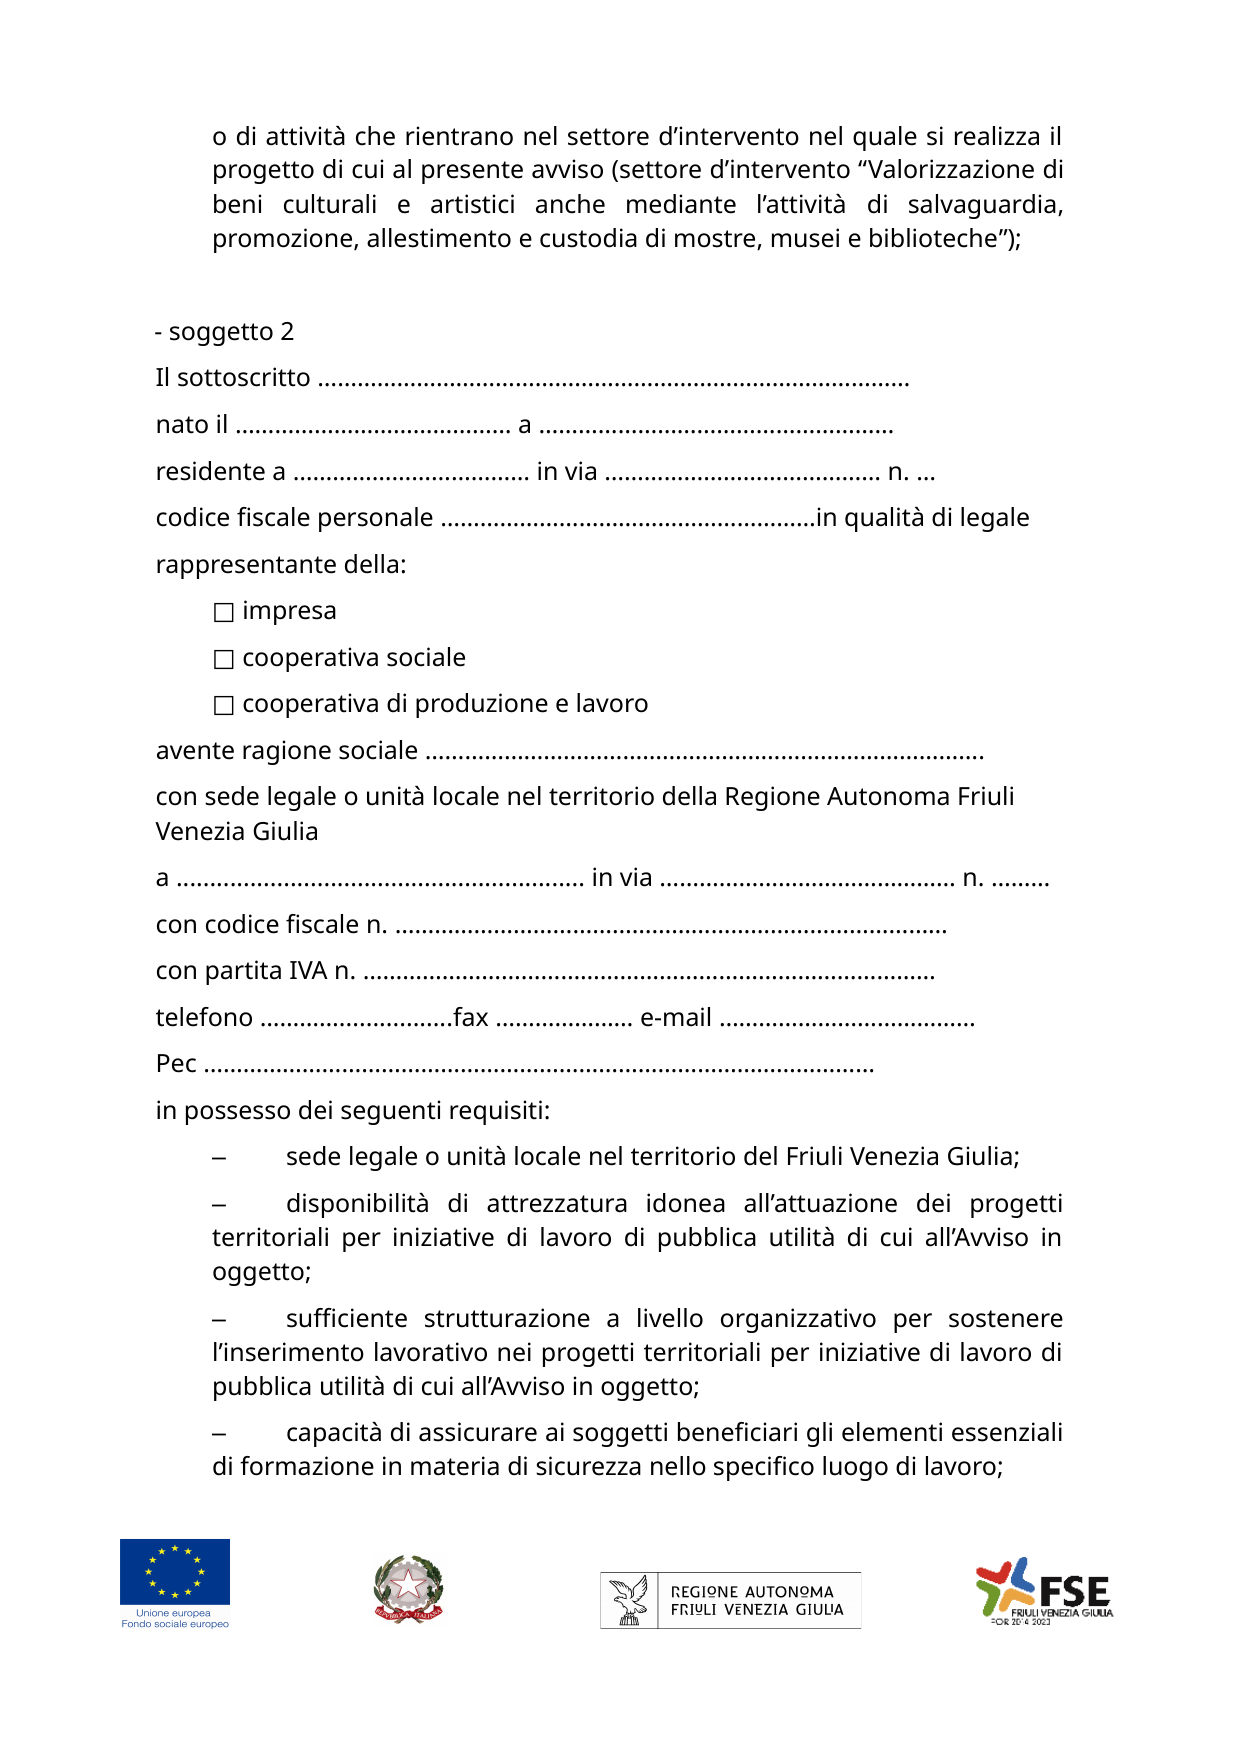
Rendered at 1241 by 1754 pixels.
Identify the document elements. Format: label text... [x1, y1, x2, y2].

text □ impresa [212, 593, 1064, 627]
list capacità di assicurare ai soggetti beneficiari gli elementi essenziali di formazione in materia di sicurezza nello specifico luogo di lavoro; [212, 1415, 1064, 1483]
text con sede legale o unità locale nel territorio della Regione Autonoma Friuli Venezia Giulia [155, 779, 1064, 847]
list o di attività che rientrano nel settore d’intervento nel quale si realizza il progetto di cui al presente avviso (settore d’intervento “Valorizzazione di beni culturali e artistici anche mediante l’attività di salvaguardia, promozione, allestimento e custodia di mostre, musei e biblioteche”); [212, 118, 1064, 254]
text rappresentante della: [155, 546, 1064, 580]
text Pec ………………………………………………………………………………………… [155, 1046, 1064, 1080]
text telefono ………….................fax ………………… e-mail ………………………………… [155, 999, 1064, 1033]
text codice fiscale personale …………………………………………………in qualità di legale [155, 500, 1064, 534]
list sufficiente strutturazione a livello organizzativo per sostenere l’inserimento lavorativo nei progetti territoriali per iniziative di lavoro di pubblica utilità di cui all’Avviso in oggetto; [212, 1300, 1064, 1402]
text a ............................................................. in via ……………………………………… n. ……… [155, 860, 1064, 894]
text nato il …………………………………… a ……………………………………………… [155, 407, 1064, 441]
text con partita IVA n. …………………………………………………………………………… [155, 953, 1064, 987]
list disponibilità di attrezzatura idonea all’attuazione dei progetti territoriali per iniziative di lavoro di pubblica utilità di cui all’Avviso in oggetto; [212, 1186, 1064, 1288]
text residente a ……………………………… in via …………………………………… n. … [155, 453, 1064, 487]
text □ cooperativa sociale [212, 639, 1064, 673]
text avente ragione sociale …………………………………………………………………………. [156, 732, 1064, 767]
text con codice fiscale n. ………………………………………………………………………… [155, 906, 1064, 940]
text □ cooperativa di produzione e lavoro [212, 686, 1064, 720]
text - soggetto 2 [154, 313, 1065, 347]
picture [600, 1572, 862, 1629]
list sede legale o unità locale nel territorio del Friuli Venezia Giulia; [212, 1139, 1064, 1173]
picture [371, 1552, 448, 1627]
text in possesso dei seguenti requisiti: [155, 1092, 1064, 1127]
picture [119, 1538, 231, 1629]
text Il sottoscritto ……………………………………………………………………………… [155, 360, 1064, 394]
